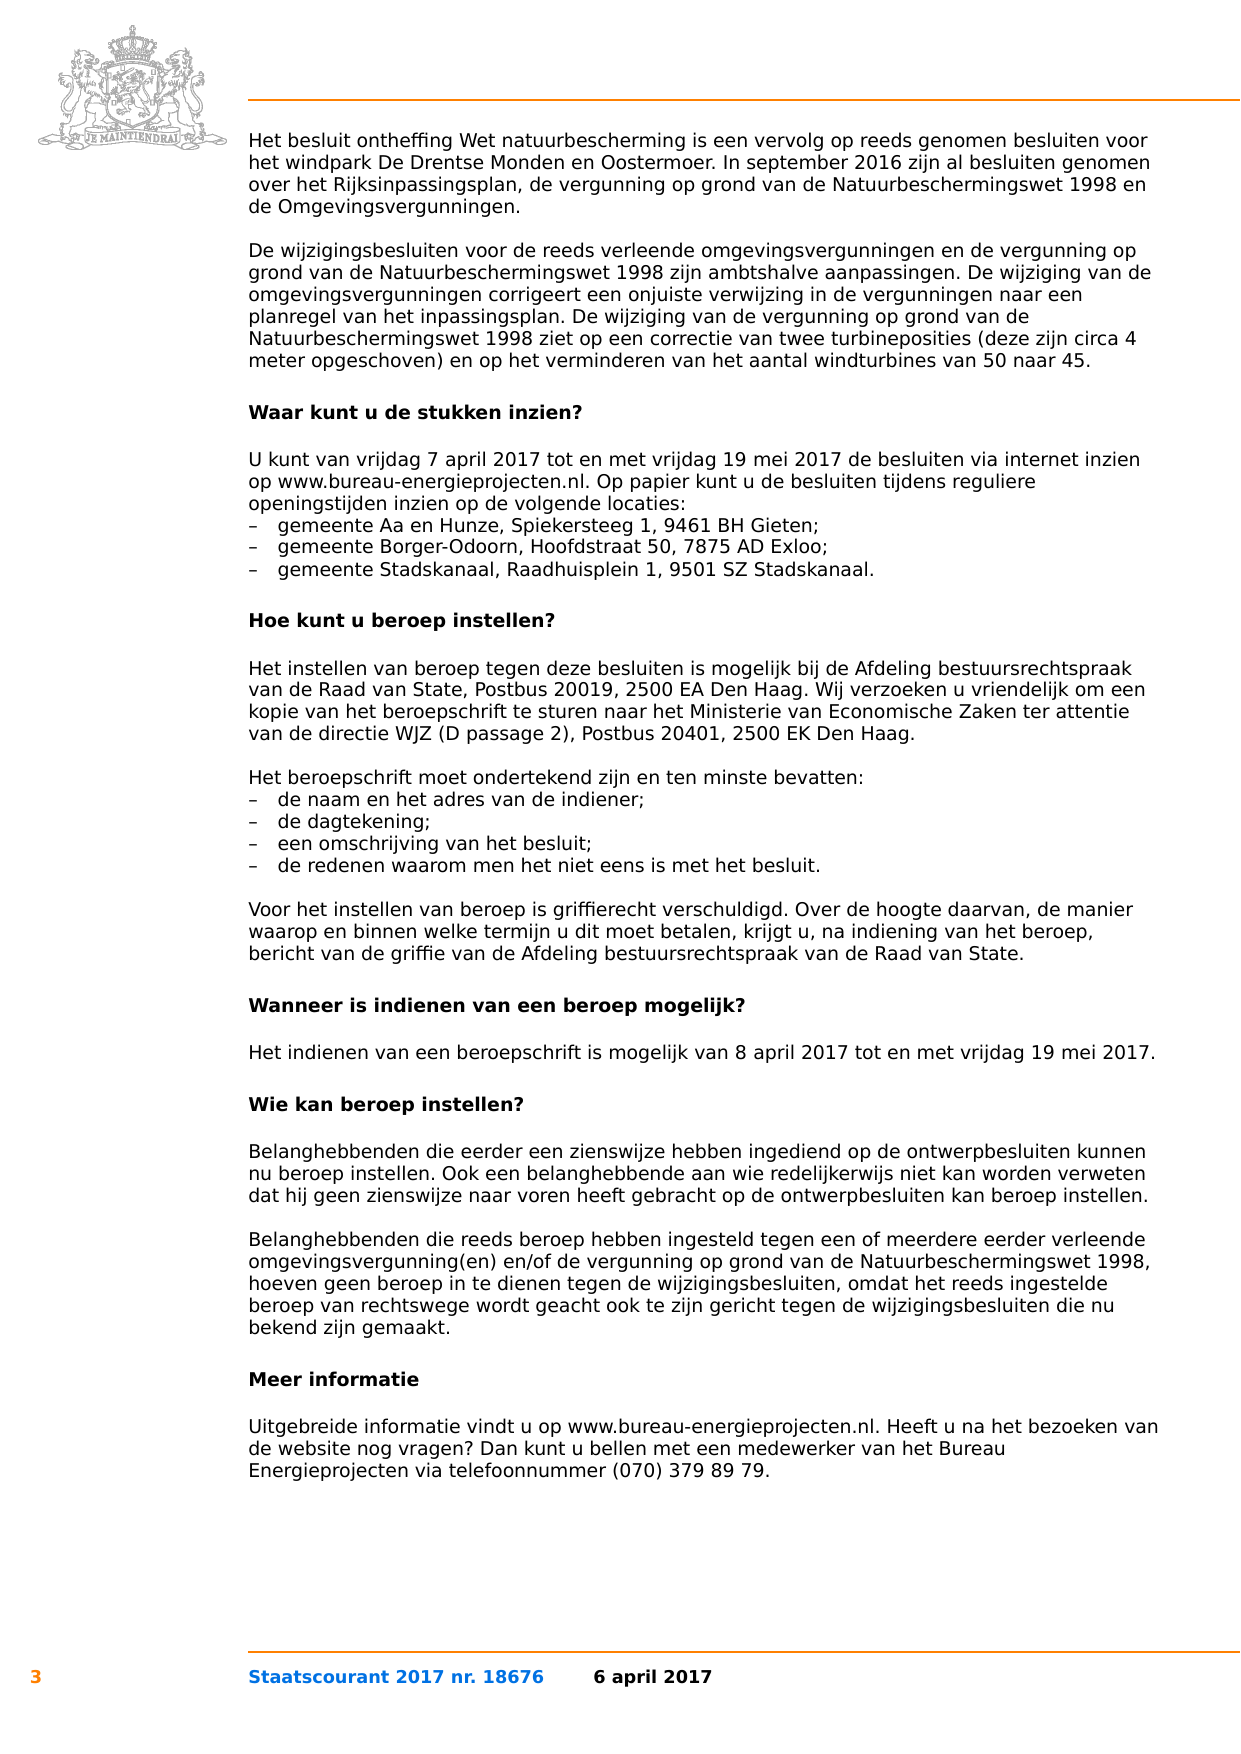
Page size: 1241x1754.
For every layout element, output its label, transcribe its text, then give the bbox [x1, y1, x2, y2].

text – gemeente Aa en Hunze, Spiekersteeg 1, 9461 BH Gieten; [248, 514, 1163, 536]
text Uitgebreide informatie vindt u op www.bureau-energieprojecten.nl. Heeft u na het bezoeken van de website nog vragen? Dan kunt u bellen met een medewerker van het Bureau Energieprojecten via telefoonnummer (070) 379 89 79. [248, 1416, 1163, 1481]
text Het besluit ontheffing Wet natuurbescherming is een vervolg op reeds genomen besluiten voor het windpark De Drentse Monden en Oostermoer. In september 2016 zijn al besluiten genomen over het Rijksinpassingsplan, de vergunning op grond van de Natuurbeschermingswet 1998 en de Omgevingsvergunningen. [248, 130, 1163, 218]
subtitle Wanneer is indienen van een beroep mogelijk? [248, 995, 1163, 1017]
text U kunt van vrijdag 7 april 2017 tot en met vrijdag 19 mei 2017 de besluiten via internet inzien op www.bureau-energieprojecten.nl. Op papier kunt u de besluiten tijdens reguliere openingstijden inzien op de volgende locaties: [248, 448, 1163, 514]
text Het indienen van een beroepschrift is mogelijk van 8 april 2017 tot en met vrijdag 19 mei 2017. [248, 1042, 1163, 1064]
text – de dagtekening; [248, 811, 1163, 833]
text – de naam en het adres van de indiener; [248, 789, 1163, 811]
text – een omschrijving van het besluit; [248, 833, 1163, 855]
text – gemeente Stadskanaal, Raadhuisplein 1, 9501 SZ Stadskanaal. [248, 558, 1163, 580]
text Het instellen van beroep tegen deze besluiten is mogelijk bij de Afdeling bestuursrechtspraak van de Raad van State, Postbus 20019, 2500 EA Den Haag. Wij verzoeken u vriendelijk om een kopie van het beroepschrift te sturen naar het Ministerie van Economische Zaken ter attentie van de directie WJZ (D passage 2), Postbus 20401, 2500 EK Den Haag. [248, 657, 1163, 745]
text Het beroepschrift moet ondertekend zijn en ten minste bevatten: [248, 767, 1163, 789]
subtitle Meer informatie [248, 1368, 1163, 1391]
text Belanghebbenden die eerder een zienswijze hebben ingediend op de ontwerpbesluiten kunnen nu beroep instellen. Ook een belanghebbende aan wie redelijkerwijs niet kan worden verweten dat hij geen zienswijze naar voren heeft gebracht op de ontwerpbesluiten kan beroep instellen. [248, 1141, 1163, 1207]
subtitle Waar kunt u de stukken inzien? [248, 402, 1163, 423]
picture [38, 25, 227, 150]
text Belanghebbenden die reeds beroep hebben ingesteld tegen een of meerdere eerder verleende omgevingsvergunning(en) en/of de vergunning op grond van de Natuurbeschermingswet 1998, hoeven geen beroep in te dienen tegen de wijzigingsbesluiten, omdat het reeds ingestelde beroep van rechtswege wordt geacht ook te zijn gericht tegen de wijzigingsbesluiten die nu bekend zijn gemaakt. [248, 1229, 1163, 1338]
text De wijzigingsbesluiten voor de reeds verleende omgevingsvergunningen en de vergunning op grond van de Natuurbeschermingswet 1998 zijn ambtshalve aanpassingen. De wijziging van de omgevingsvergunningen corrigeert een onjuiste verwijzing in de vergunningen naar een planregel van het inpassingsplan. De wijziging van de vergunning op grond van de Natuurbeschermingswet 1998 ziet op een correctie van twee turbineposities (deze zijn circa 4 meter opgeschoven) en op het verminderen van het aantal windturbines van 50 naar 45. [248, 240, 1163, 372]
text – de redenen waarom men het niet eens is met het besluit. [248, 855, 1163, 877]
subtitle Hoe kunt u beroep instellen? [248, 610, 1163, 632]
text Voor het instellen van beroep is griffierecht verschuldigd. Over de hoogte daarvan, de manier waarop en binnen welke termijn u dit moet betalen, krijgt u, na indiening van het beroep, bericht van de griffie van de Afdeling bestuursrechtspraak van de Raad van State. [248, 899, 1163, 965]
subtitle Wie kan beroep instellen? [248, 1094, 1163, 1116]
text – gemeente Borger-Odoorn, Hoofdstraat 50, 7875 AD Exloo; [248, 536, 1163, 558]
